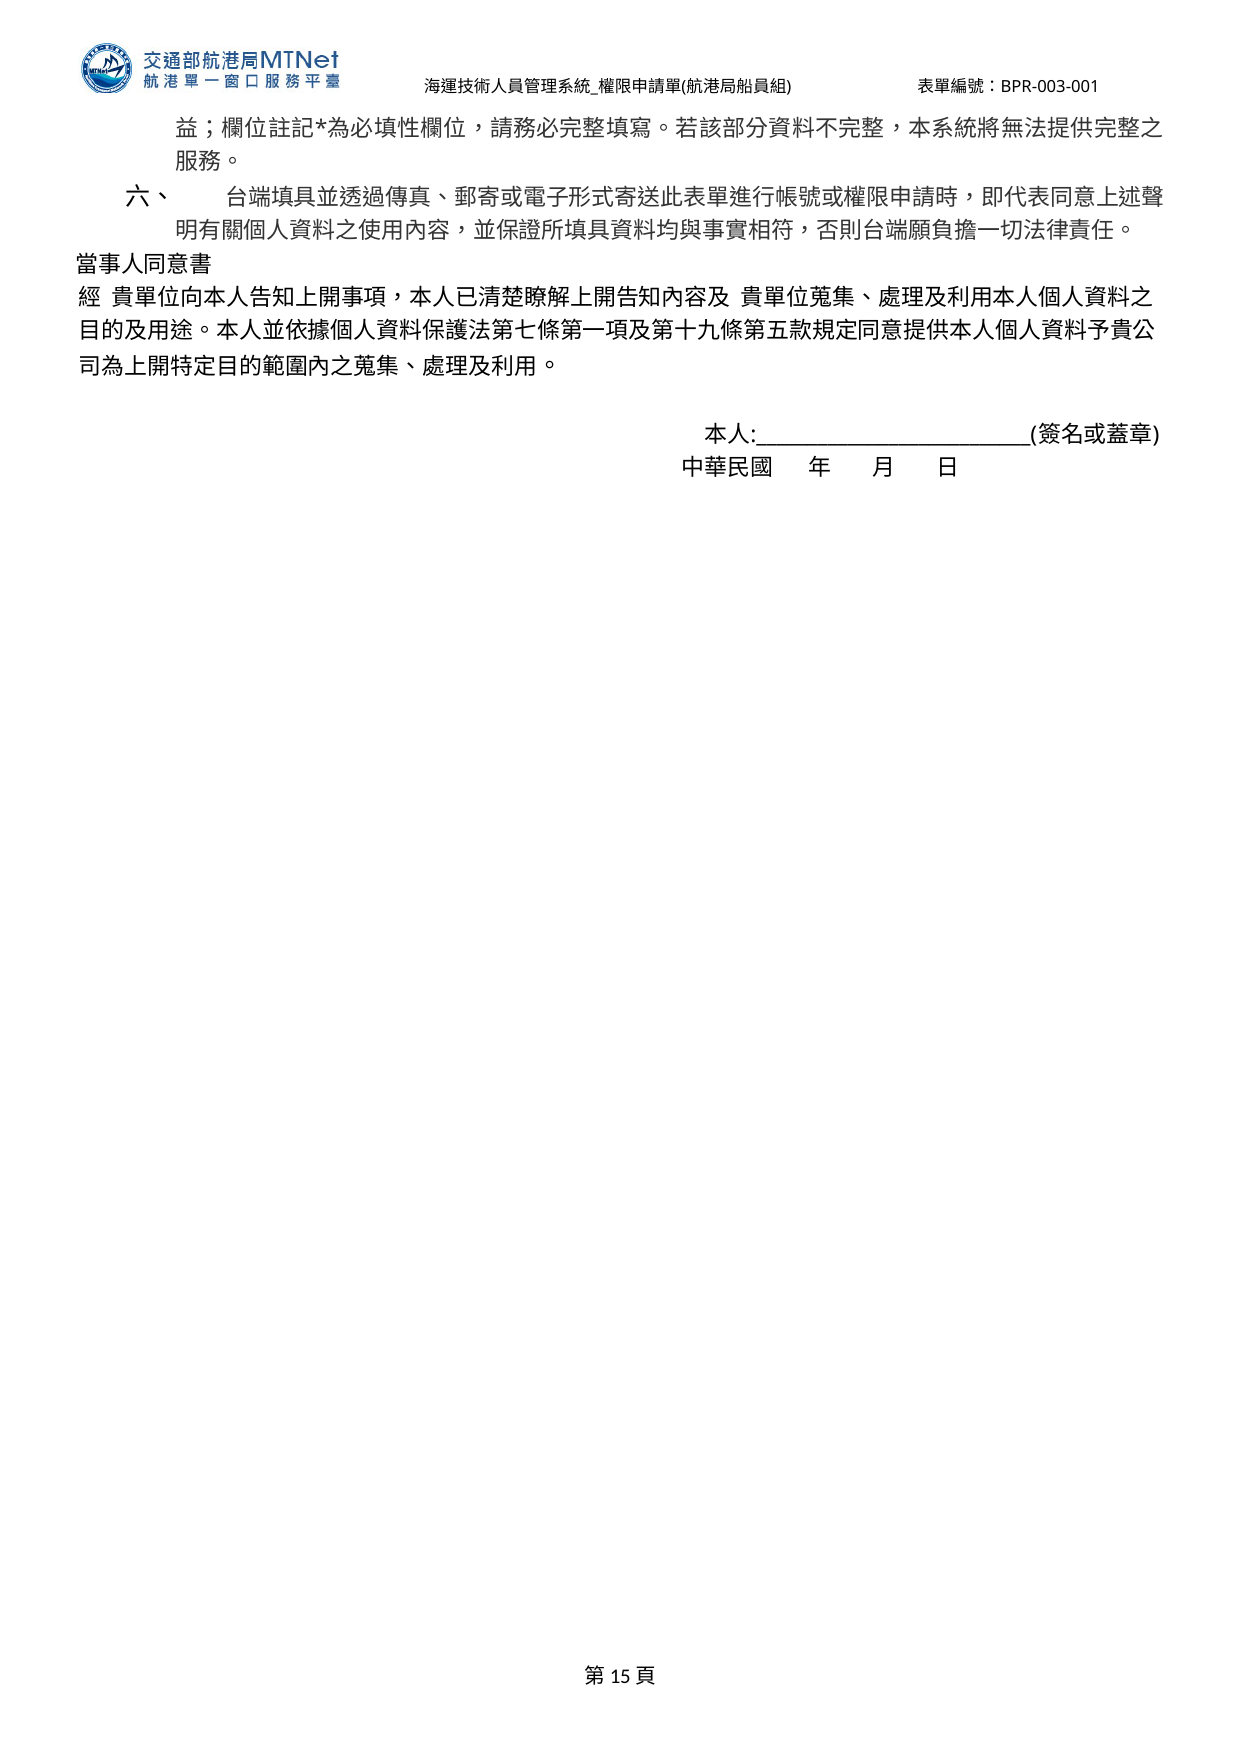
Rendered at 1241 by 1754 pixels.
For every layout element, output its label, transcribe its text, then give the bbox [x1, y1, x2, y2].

text 中華民國 年 月 日 [78, 449, 1165, 482]
list 益；欄位註記*為必填性欄位，請務必完整填寫。若該部分資料不完整，本系統將無法提供完整之服務。 [125, 109, 1165, 176]
text 當事人同意書 [75, 246, 1165, 279]
text 本人:___________________________(簽名或蓋章) [78, 416, 1165, 449]
text 經 貴單位向本人告知上開事項，本人已清楚瞭解上開告知內容及 貴單位蒐集、處理及利用本人個人資料之目的及用途。本人並依據個人資料保護法第七條第一項及第十九條第五款規定同意提供本人個人資料予貴公司為上開特定目的範圍內之蒐集、處理及利用。 [78, 279, 1165, 382]
list 台端填具並透過傳真、郵寄或電子形式寄送此表單進行帳號或權限申請時，即代表同意上述聲明有關個人資料之使用內容，並保證所填具資料均與事實相符，否則台端願負擔一切法律責任。 [125, 176, 1165, 246]
picture [75, 41, 346, 93]
